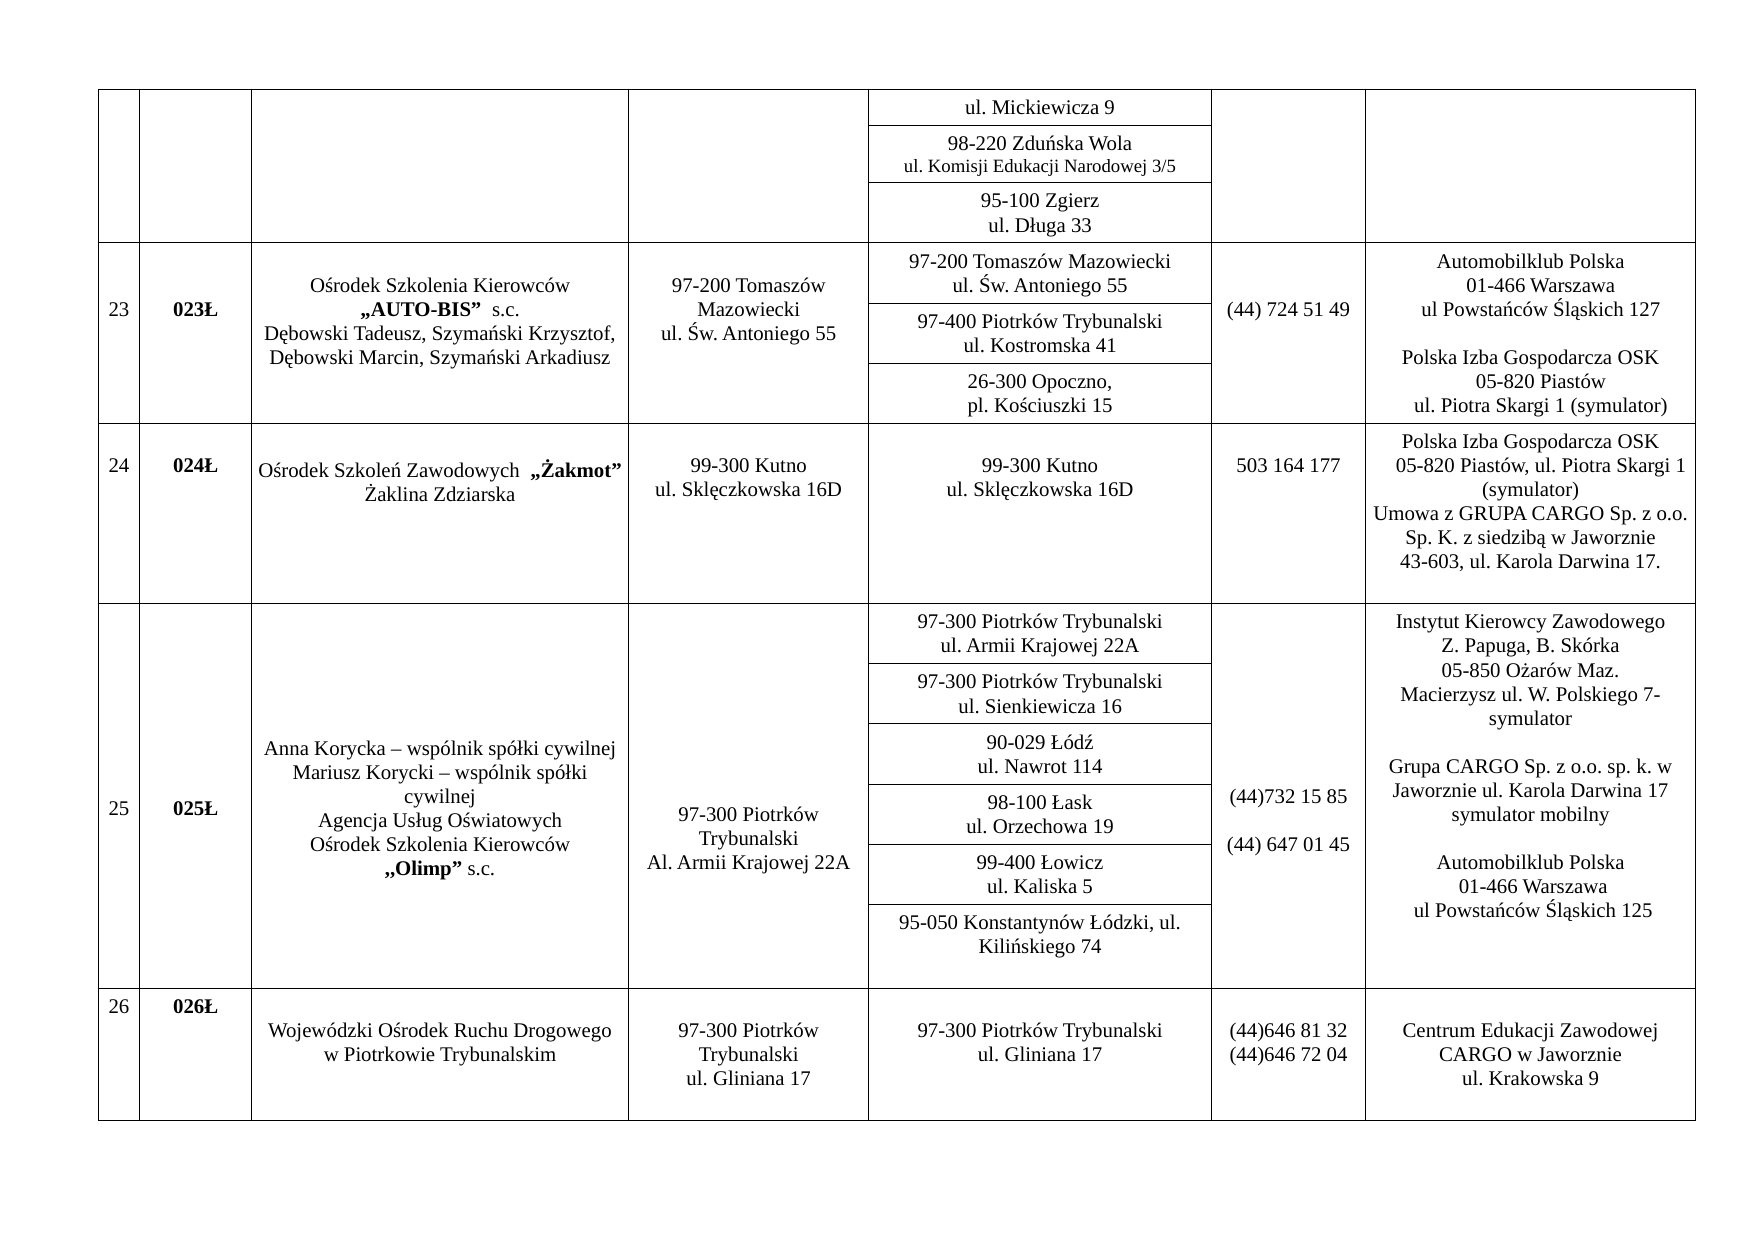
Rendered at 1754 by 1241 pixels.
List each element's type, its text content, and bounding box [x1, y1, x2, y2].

table_cell 97-300 Piotrków Trybunalski Al. Armii Krajowej 22A [629, 604, 868, 988]
table_cell 95-100 Zgierz ul. Długa 33 [869, 183, 1211, 242]
table_cell 98-220 Zduńska Wola ul. Komisji Edukacji Narodowej 3/5 [869, 126, 1211, 182]
table_cell (44)646 81 32 (44)646 72 04 [1212, 989, 1365, 1120]
table_cell Polska Izba Gospodarcza OSK 05-820 Piastów, ul. Piotra Skargi 1 (symulator) Umowa z GRUPA CARGO Sp. z o.o. Sp. K. z siedzibą w Jaworznie 43-603, ul. Karola Darwina 17. [1366, 424, 1695, 603]
table_cell 97-300 Piotrków Trybunalski ul. Armii Krajowej 22A [869, 604, 1211, 663]
table_cell 024Ł [140, 424, 251, 603]
table_cell 95-050 Konstantynów Łódzki, ul. Kilińskiego 74 [869, 905, 1211, 988]
table_cell 97-400 Piotrków Trybunalski ul. Kostromska 41 [869, 304, 1211, 362]
table_cell Wojewódzki Ośrodek Ruchu Drogowego w Piotrkowie Trybunalskim [252, 989, 628, 1120]
table_cell 90-029 Łódź ul. Nawrot 114 [869, 724, 1211, 783]
table_cell 026Ł [140, 989, 251, 1120]
table_cell Ośrodek Szkoleń Zawodowych „Żakmot” Żaklina Zdziarska [252, 424, 628, 603]
table_cell 99-300 Kutno ul. Sklęczkowska 16D [869, 424, 1211, 603]
table_cell 025Ł [140, 604, 251, 988]
table_cell Automobilklub Polska 01-466 Warszawa ul Powstańców Śląskich 127 Polska Izba Gospodarcza OSK 05-820 Piastów ul. Piotra Skargi 1 (symulator) [1366, 243, 1695, 423]
table_cell 24 [99, 424, 139, 603]
table_cell 99-300 Kutno ul. Sklęczkowska 16D [629, 424, 868, 603]
table_cell 97-200 Tomaszów Mazowiecki ul. Św. Antoniego 55 [869, 243, 1211, 302]
table_cell 97-300 Piotrków Trybunalski ul. Gliniana 17 [629, 989, 868, 1120]
table_cell (44) 724 51 49 [1212, 243, 1365, 423]
table_cell Instytut Kierowcy Zawodowego Z. Papuga, B. Skórka 05-850 Ożarów Maz. Macierzysz ul. W. Polskiego 7- symulator Grupa CARGO Sp. z o.o. sp. k. w Jaworznie ul. Karola Darwina 17 symulator mobilny Automobilklub Polska 01-466 Warszawa ul Powstańców Śląskich 125 [1366, 604, 1695, 988]
table_cell ul. Mickiewicza 9 [869, 90, 1211, 124]
table_cell Centrum Edukacji Zawodowej CARGO w Jaworznie ul. Krakowska 9 [1366, 989, 1695, 1120]
table_cell Ośrodek Szkolenia Kierowców „AUTO-BIS” s.c. Dębowski Tadeusz, Szymański Krzysztof, Dębowski Marcin, Szymański Arkadiusz [252, 243, 628, 423]
table_cell Anna Korycka – wspólnik spółki cywilnej Mariusz Korycki – wspólnik spółki cywilnej Agencja Usług Oświatowych Ośrodek Szkolenia Kierowców ,,Olimp” s.c. [252, 604, 628, 988]
table_cell 97-300 Piotrków Trybunalski ul. Sienkiewicza 16 [869, 664, 1211, 723]
table_cell 26-300 Opoczno, pl. Kościuszki 15 [869, 364, 1211, 423]
table_cell 503 164 177 [1212, 424, 1365, 603]
table_cell 23 [99, 243, 139, 423]
table_cell 97-300 Piotrków Trybunalski ul. Gliniana 17 [869, 989, 1211, 1120]
table_cell 26 [99, 989, 139, 1120]
table_cell 97-200 Tomaszów Mazowiecki ul. Św. Antoniego 55 [629, 243, 868, 423]
table_cell 98-100 Łask ul. Orzechowa 19 [869, 785, 1211, 843]
table_cell 25 [99, 604, 139, 988]
table_cell 99-400 Łowicz ul. Kaliska 5 [869, 845, 1211, 904]
table_cell 023Ł [140, 243, 251, 423]
table_cell (44)732 15 85 (44) 647 01 45 [1212, 604, 1365, 988]
